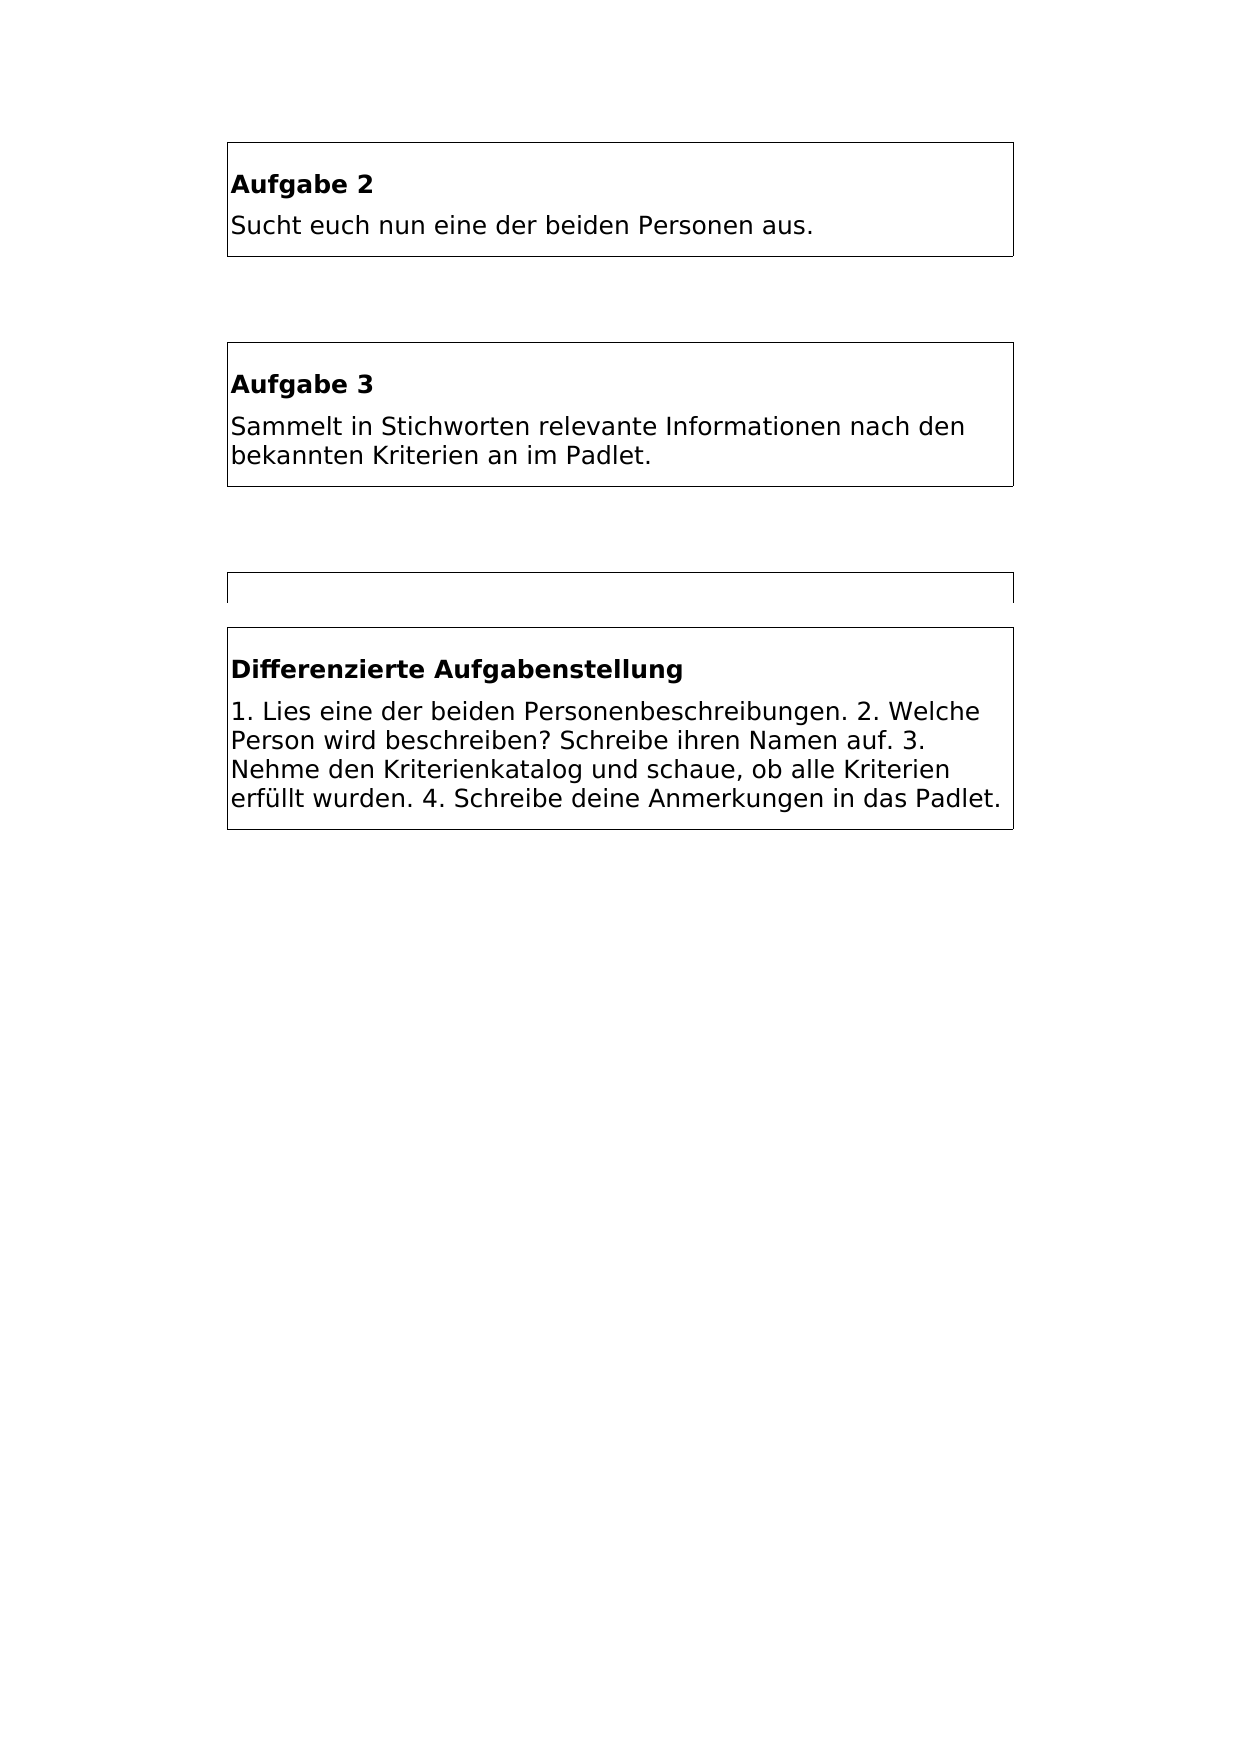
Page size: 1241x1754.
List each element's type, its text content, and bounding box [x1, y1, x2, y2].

table_header Aufgabe 2 Sucht euch nun eine der beiden Personen aus. [228, 143, 1013, 256]
table_header Aufgabe 4 Gebt euch ein Feedback über das Padlet. Anschließend sprechen wir über eure Ergebnisse. [228, 573, 1013, 603]
table_header Differenzierte Aufgabenstellung 1. Lies eine der beiden Personenbeschreibungen. 2. Welche Person wird beschreiben? Schreibe ihren Namen auf. 3. Nehme den Kriterienkatalog und schaue, ob alle Kriterien erfüllt wurden. 4. Schreibe deine Anmerkungen in das Padlet. [228, 628, 1013, 829]
table_header Aufgabe 3 Sammelt in Stichworten relevante Informationen nach den bekannten Kriterien an im Padlet. [228, 343, 1013, 486]
